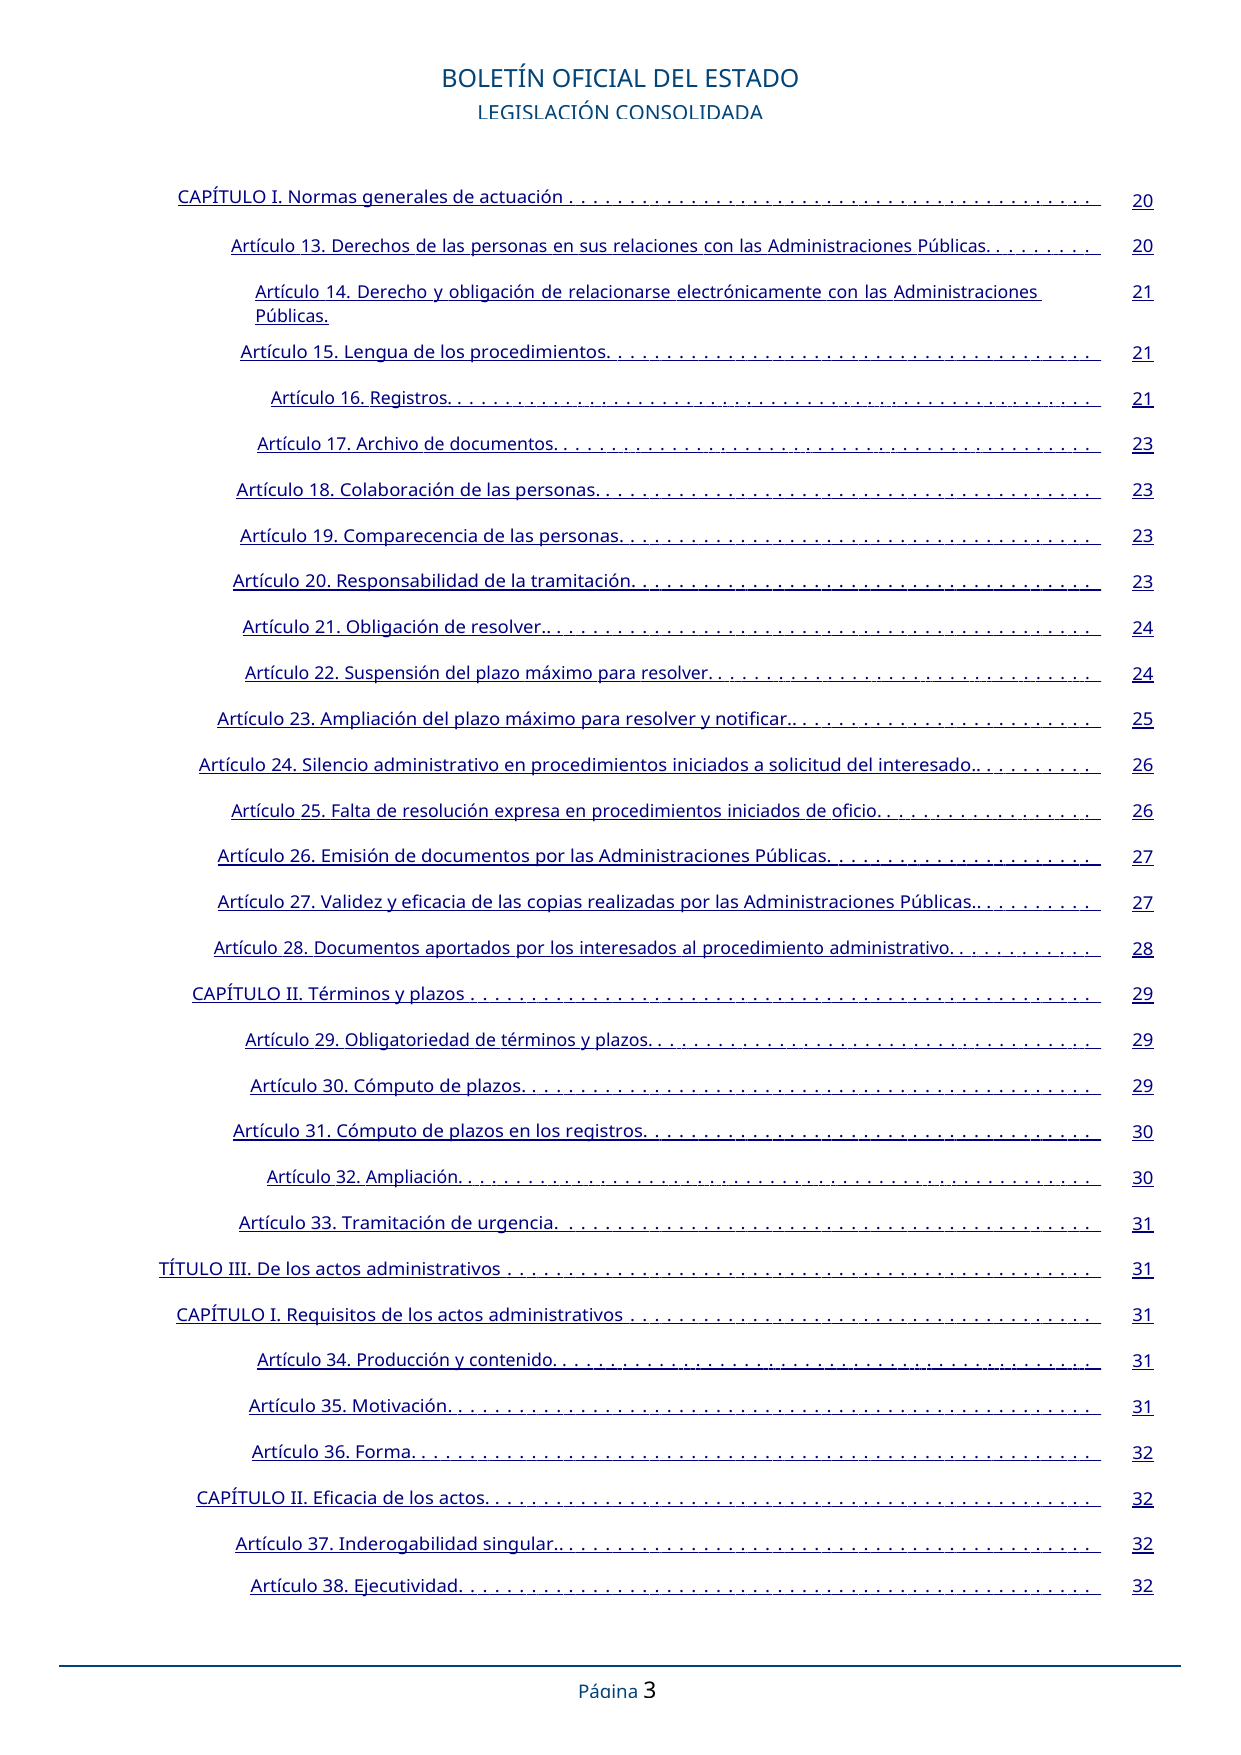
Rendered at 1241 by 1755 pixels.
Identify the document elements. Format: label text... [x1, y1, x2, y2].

table_cell 25 [1116, 694, 1173, 740]
table_cell Artículo 29. Obligatoriedad de términos y plazos. . . . . . . . . . . . . . . . . . . . . . . . . . . . . . . . . . . . . [151, 1015, 1116, 1061]
table_cell Artículo 25. Falta de resolución expresa en procedimientos iniciados de oficio. . . . . . . . . . . . . . . . . . [151, 786, 1116, 832]
table_cell 26 [1116, 786, 1173, 832]
table_cell 31 [1116, 1198, 1173, 1244]
table_cell 32 [1116, 1473, 1173, 1519]
table_cell CAPÍTULO I. Requisitos de los actos administrativos . . . . . . . . . . . . . . . . . . . . . . . . . . . . . . . . . . . . . . [151, 1290, 1116, 1336]
table_cell 28 [1116, 923, 1173, 969]
table_cell Artículo 27. Validez y eficacia de las copias realizadas por las Administraciones Públicas.. . . . . . . . . . [151, 878, 1116, 923]
table_cell 21 [1116, 373, 1173, 419]
table_cell 21 [1116, 267, 1173, 327]
table_cell 23 [1116, 465, 1173, 511]
table_cell 31 [1116, 1290, 1173, 1336]
table_cell Artículo 26. Emisión de documentos por las Administraciones Públicas. . . . . . . . . . . . . . . . . . . . . . [151, 832, 1116, 877]
table_cell Artículo 20. Responsabilidad de la tramitación. . . . . . . . . . . . . . . . . . . . . . . . . . . . . . . . . . . . . . [151, 557, 1116, 602]
table_cell 26 [1116, 740, 1173, 786]
table_cell 29 [1116, 1015, 1173, 1061]
table_cell 24 [1116, 603, 1173, 648]
table_cell 30 [1116, 1153, 1173, 1198]
table_cell Artículo 31. Cómputo de plazos en los registros. . . . . . . . . . . . . . . . . . . . . . . . . . . . . . . . . . . . . [151, 1107, 1116, 1152]
table_cell 23 [1116, 511, 1173, 557]
table_cell Artículo 19. Comparecencia de las personas. . . . . . . . . . . . . . . . . . . . . . . . . . . . . . . . . . . . . . . [151, 511, 1116, 557]
table_cell Artículo 37. Inderogabilidad singular.. . . . . . . . . . . . . . . . . . . . . . . . . . . . . . . . . . . . . . . . . . . . [151, 1519, 1116, 1565]
table_cell Artículo 32. Ampliación. . . . . . . . . . . . . . . . . . . . . . . . . . . . . . . . . . . . . . . . . . . . . . . . . . . . . [151, 1153, 1116, 1198]
table_cell CAPÍTULO II. Términos y plazos . . . . . . . . . . . . . . . . . . . . . . . . . . . . . . . . . . . . . . . . . . . . . . . . . . . [151, 969, 1116, 1015]
table_cell Artículo 28. Documentos aportados por los interesados al procedimiento administrativo. . . . . . . . . . . . [151, 923, 1116, 969]
table_cell Artículo 22. Suspensión del plazo máximo para resolver. . . . . . . . . . . . . . . . . . . . . . . . . . . . . . . . [151, 648, 1116, 694]
table_cell 29 [1116, 1061, 1173, 1107]
table_cell 31 [1116, 1336, 1173, 1381]
table_header CAPÍTULO I. Normas generales de actuación . . . . . . . . . . . . . . . . . . . . . . . . . . . . . . . . . . . . . . . . . . . [151, 188, 1116, 221]
table_cell 32 [1116, 1565, 1173, 1598]
table_cell Artículo 23. Ampliación del plazo máximo para resolver y notificar.. . . . . . . . . . . . . . . . . . . . . . . . . [151, 694, 1116, 740]
table_cell 31 [1116, 1381, 1173, 1427]
table_cell 23 [1116, 557, 1173, 602]
table_header 20 [1116, 188, 1173, 221]
table_cell 29 [1116, 969, 1173, 1015]
table_cell Artículo 16. Registros. . . . . . . . . . . . . . . . . . . . . . . . . . . . . . . . . . . . . . . . . . . . . . . . . . . . . . [151, 373, 1116, 419]
table_cell 27 [1116, 832, 1173, 877]
table_cell 30 [1116, 1107, 1173, 1152]
table_cell 32 [1116, 1427, 1173, 1473]
table_cell Artículo 30. Cómputo de plazos. . . . . . . . . . . . . . . . . . . . . . . . . . . . . . . . . . . . . . . . . . . . . . . [151, 1061, 1116, 1107]
table_cell Artículo 21. Obligación de resolver.. . . . . . . . . . . . . . . . . . . . . . . . . . . . . . . . . . . . . . . . . . . . . [151, 603, 1116, 648]
table_cell Artículo 38. Ejecutividad. . . . . . . . . . . . . . . . . . . . . . . . . . . . . . . . . . . . . . . . . . . . . . . . . . . . [151, 1565, 1116, 1598]
table_cell 24 [1116, 648, 1173, 694]
table_cell 31 [1116, 1244, 1173, 1290]
table_cell Artículo 17. Archivo de documentos. . . . . . . . . . . . . . . . . . . . . . . . . . . . . . . . . . . . . . . . . . . . . [151, 419, 1116, 465]
table_cell Artículo 24. Silencio administrativo en procedimientos iniciados a solicitud del interesado.. . . . . . . . . . [151, 740, 1116, 786]
table_cell Artículo 35. Motivación. . . . . . . . . . . . . . . . . . . . . . . . . . . . . . . . . . . . . . . . . . . . . . . . . . . . . [151, 1381, 1116, 1427]
table_cell Artículo 33. Tramitación de urgencia. . . . . . . . . . . . . . . . . . . . . . . . . . . . . . . . . . . . . . . . . . . . [151, 1198, 1116, 1244]
table_cell Artículo 14. Derecho y obligación de relacionarse electrónicamente con las Administraciones Públicas. [151, 267, 1116, 327]
table_cell 21 [1116, 328, 1173, 373]
table_cell TÍTULO III. De los actos administrativos . . . . . . . . . . . . . . . . . . . . . . . . . . . . . . . . . . . . . . . . . . . . . . . . [151, 1244, 1116, 1290]
table_cell Artículo 18. Colaboración de las personas. . . . . . . . . . . . . . . . . . . . . . . . . . . . . . . . . . . . . . . . . [151, 465, 1116, 511]
table_cell 23 [1116, 419, 1173, 465]
table_cell Artículo 13. Derechos de las personas en sus relaciones con las Administraciones Públicas. . . . . . . . . [151, 221, 1116, 267]
table_cell Artículo 15. Lengua de los procedimientos. . . . . . . . . . . . . . . . . . . . . . . . . . . . . . . . . . . . . . . . [151, 328, 1116, 373]
table_cell 32 [1116, 1519, 1173, 1565]
table_cell 20 [1116, 221, 1173, 267]
table_cell Artículo 34. Producción y contenido. . . . . . . . . . . . . . . . . . . . . . . . . . . . . . . . . . . . . . . . . . . . . [151, 1336, 1116, 1381]
table_cell CAPÍTULO II. Eficacia de los actos. . . . . . . . . . . . . . . . . . . . . . . . . . . . . . . . . . . . . . . . . . . . . . . . . . [151, 1473, 1116, 1519]
table_cell Artículo 36. Forma. . . . . . . . . . . . . . . . . . . . . . . . . . . . . . . . . . . . . . . . . . . . . . . . . . . . . . . . [151, 1427, 1116, 1473]
table_cell 27 [1116, 878, 1173, 923]
